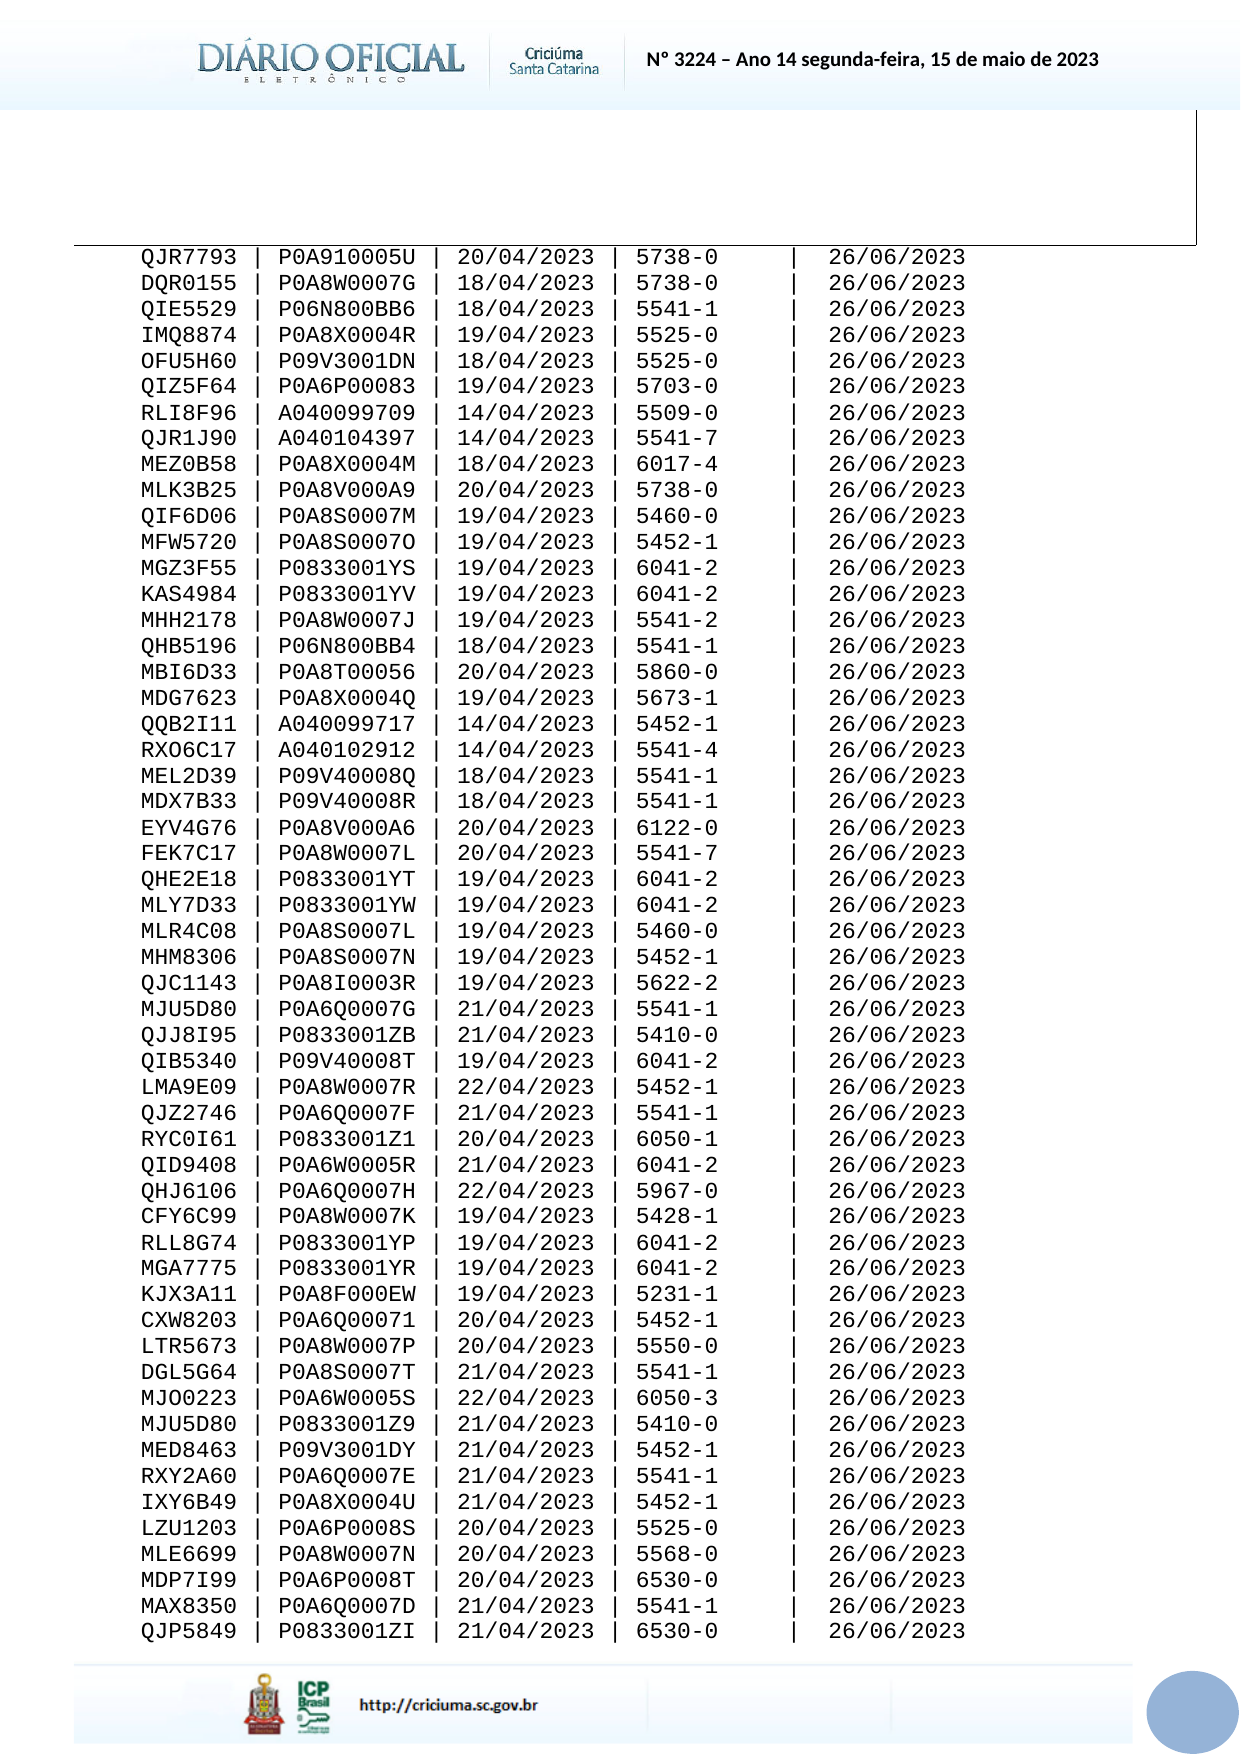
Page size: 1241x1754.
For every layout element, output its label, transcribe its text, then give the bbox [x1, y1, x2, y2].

text MFW5720 | P0A8S0007O | 19/04/2023 | 5452-1 | 26/06/2023 [44, 531, 1196, 556]
text CFY6C99 | P0A8W0007K | 19/04/2023 | 5428-1 | 26/06/2023 [44, 1205, 1196, 1231]
text QJJ8I95 | P0833001ZB | 21/04/2023 | 5410-0 | 26/06/2023 [44, 1023, 1196, 1049]
text QID9408 | P0A6W0005R | 21/04/2023 | 6041-2 | 26/06/2023 [44, 1153, 1196, 1179]
text MJU5D80 | P0833001Z9 | 21/04/2023 | 5410-0 | 26/06/2023 [44, 1412, 1196, 1438]
text MLK3B25 | P0A8V000A9 | 20/04/2023 | 5738-0 | 26/06/2023 [44, 479, 1196, 504]
text CXW8203 | P0A6Q00071 | 20/04/2023 | 5452-1 | 26/06/2023 [44, 1309, 1196, 1334]
text MEZ0B58 | P0A8X0004M | 18/04/2023 | 6017-4 | 26/06/2023 [44, 453, 1196, 479]
text IMQ8874 | P0A8X0004R | 19/04/2023 | 5525-0 | 26/06/2023 [44, 323, 1196, 349]
text LMA9E09 | P0A8W0007R | 22/04/2023 | 5452-1 | 26/06/2023 [44, 1075, 1196, 1101]
text MDP7I99 | P0A6P0008T | 20/04/2023 | 6530-0 | 26/06/2023 [44, 1568, 1196, 1594]
text DQR0155 | P0A8W0007G | 18/04/2023 | 5738-0 | 26/06/2023 [44, 271, 1196, 297]
text MBI6D33 | P0A8T00056 | 20/04/2023 | 5860-0 | 26/06/2023 [44, 660, 1196, 686]
text QJC1143 | P0A8I0003R | 19/04/2023 | 5622-2 | 26/06/2023 [44, 971, 1196, 997]
text EYV4G76 | P0A8V000A6 | 20/04/2023 | 6122-0 | 26/06/2023 [44, 816, 1196, 842]
text KAS4984 | P0833001YV | 19/04/2023 | 6041-2 | 26/06/2023 [44, 582, 1196, 608]
text MHM8306 | P0A8S0007N | 19/04/2023 | 5452-1 | 26/06/2023 [44, 946, 1196, 971]
text RYC0I61 | P0833001Z1 | 20/04/2023 | 6050-1 | 26/06/2023 [44, 1127, 1196, 1153]
text RXO6C17 | A040102912 | 14/04/2023 | 5541-4 | 26/06/2023 [44, 738, 1196, 764]
text RLI8F96 | A040099709 | 14/04/2023 | 5509-0 | 26/06/2023 [44, 401, 1196, 427]
text KJX3A11 | P0A8F000EW | 19/04/2023 | 5231-1 | 26/06/2023 [44, 1283, 1196, 1309]
text OFU5H60 | P09V3001DN | 18/04/2023 | 5525-0 | 26/06/2023 [44, 349, 1196, 375]
text MED8463 | P09V3001DY | 21/04/2023 | 5452-1 | 26/06/2023 [44, 1438, 1196, 1464]
text MGA7775 | P0833001YR | 19/04/2023 | 6041-2 | 26/06/2023 [44, 1257, 1196, 1283]
text RXY2A60 | P0A6Q0007E | 21/04/2023 | 5541-1 | 26/06/2023 [44, 1464, 1196, 1490]
text QIE5529 | P06N800BB6 | 18/04/2023 | 5541-1 | 26/06/2023 [44, 297, 1196, 323]
text QHB5196 | P06N800BB4 | 18/04/2023 | 5541-1 | 26/06/2023 [44, 634, 1196, 660]
text LTR5673 | P0A8W0007P | 20/04/2023 | 5550-0 | 26/06/2023 [44, 1334, 1196, 1361]
text MJO0223 | P0A6W0005S | 22/04/2023 | 6050-3 | 26/06/2023 [44, 1386, 1196, 1412]
text MLY7D33 | P0833001YW | 19/04/2023 | 6041-2 | 26/06/2023 [44, 894, 1196, 919]
text MDX7B33 | P09V40008R | 18/04/2023 | 5541-1 | 26/06/2023 [44, 790, 1196, 816]
text MHH2178 | P0A8W0007J | 19/04/2023 | 5541-2 | 26/06/2023 [44, 608, 1196, 634]
text QHJ6106 | P0A6Q0007H | 22/04/2023 | 5967-0 | 26/06/2023 [44, 1179, 1196, 1205]
text MAX8350 | P0A6Q0007D | 21/04/2023 | 5541-1 | 26/06/2023 [44, 1594, 1196, 1620]
text QJR7793 | P0A910005U | 20/04/2023 | 5738-0 | 26/06/2023 [44, 245, 1196, 271]
text MEL2D39 | P09V40008Q | 18/04/2023 | 5541-1 | 26/06/2023 [44, 764, 1196, 790]
text FEK7C17 | P0A8W0007L | 20/04/2023 | 5541-7 | 26/06/2023 [44, 842, 1196, 868]
text DGL5G64 | P0A8S0007T | 21/04/2023 | 5541-1 | 26/06/2023 [44, 1361, 1196, 1386]
text MDG7623 | P0A8X0004Q | 19/04/2023 | 5673-1 | 26/06/2023 [44, 686, 1196, 712]
text MJU5D80 | P0A6Q0007G | 21/04/2023 | 5541-1 | 26/06/2023 [44, 997, 1196, 1023]
text QHE2E18 | P0833001YT | 19/04/2023 | 6041-2 | 26/06/2023 [44, 868, 1196, 894]
text RLL8G74 | P0833001YP | 19/04/2023 | 6041-2 | 26/06/2023 [44, 1231, 1196, 1257]
text MLR4C08 | P0A8S0007L | 19/04/2023 | 5460-0 | 26/06/2023 [44, 919, 1196, 946]
text QJR1J90 | A040104397 | 14/04/2023 | 5541-7 | 26/06/2023 [44, 427, 1196, 453]
text QIZ5F64 | P0A6P00083 | 19/04/2023 | 5703-0 | 26/06/2023 [44, 375, 1196, 401]
text QJZ2746 | P0A6Q0007F | 21/04/2023 | 5541-1 | 26/06/2023 [44, 1101, 1196, 1127]
text QQB2I11 | A040099717 | 14/04/2023 | 5452-1 | 26/06/2023 [44, 712, 1196, 738]
text QJP5849 | P0833001ZI | 21/04/2023 | 6530-0 | 26/06/2023 [44, 1620, 1196, 1646]
text MGZ3F55 | P0833001YS | 19/04/2023 | 6041-2 | 26/06/2023 [44, 556, 1196, 582]
text QIF6D06 | P0A8S0007M | 19/04/2023 | 5460-0 | 26/06/2023 [44, 504, 1196, 531]
text MLE6699 | P0A8W0007N | 20/04/2023 | 5568-0 | 26/06/2023 [44, 1542, 1196, 1568]
text QIB5340 | P09V40008T | 19/04/2023 | 6041-2 | 26/06/2023 [44, 1049, 1196, 1075]
text LZU1203 | P0A6P0008S | 20/04/2023 | 5525-0 | 26/06/2023 [44, 1516, 1196, 1542]
text IXY6B49 | P0A8X0004U | 21/04/2023 | 5452-1 | 26/06/2023 [44, 1490, 1196, 1516]
